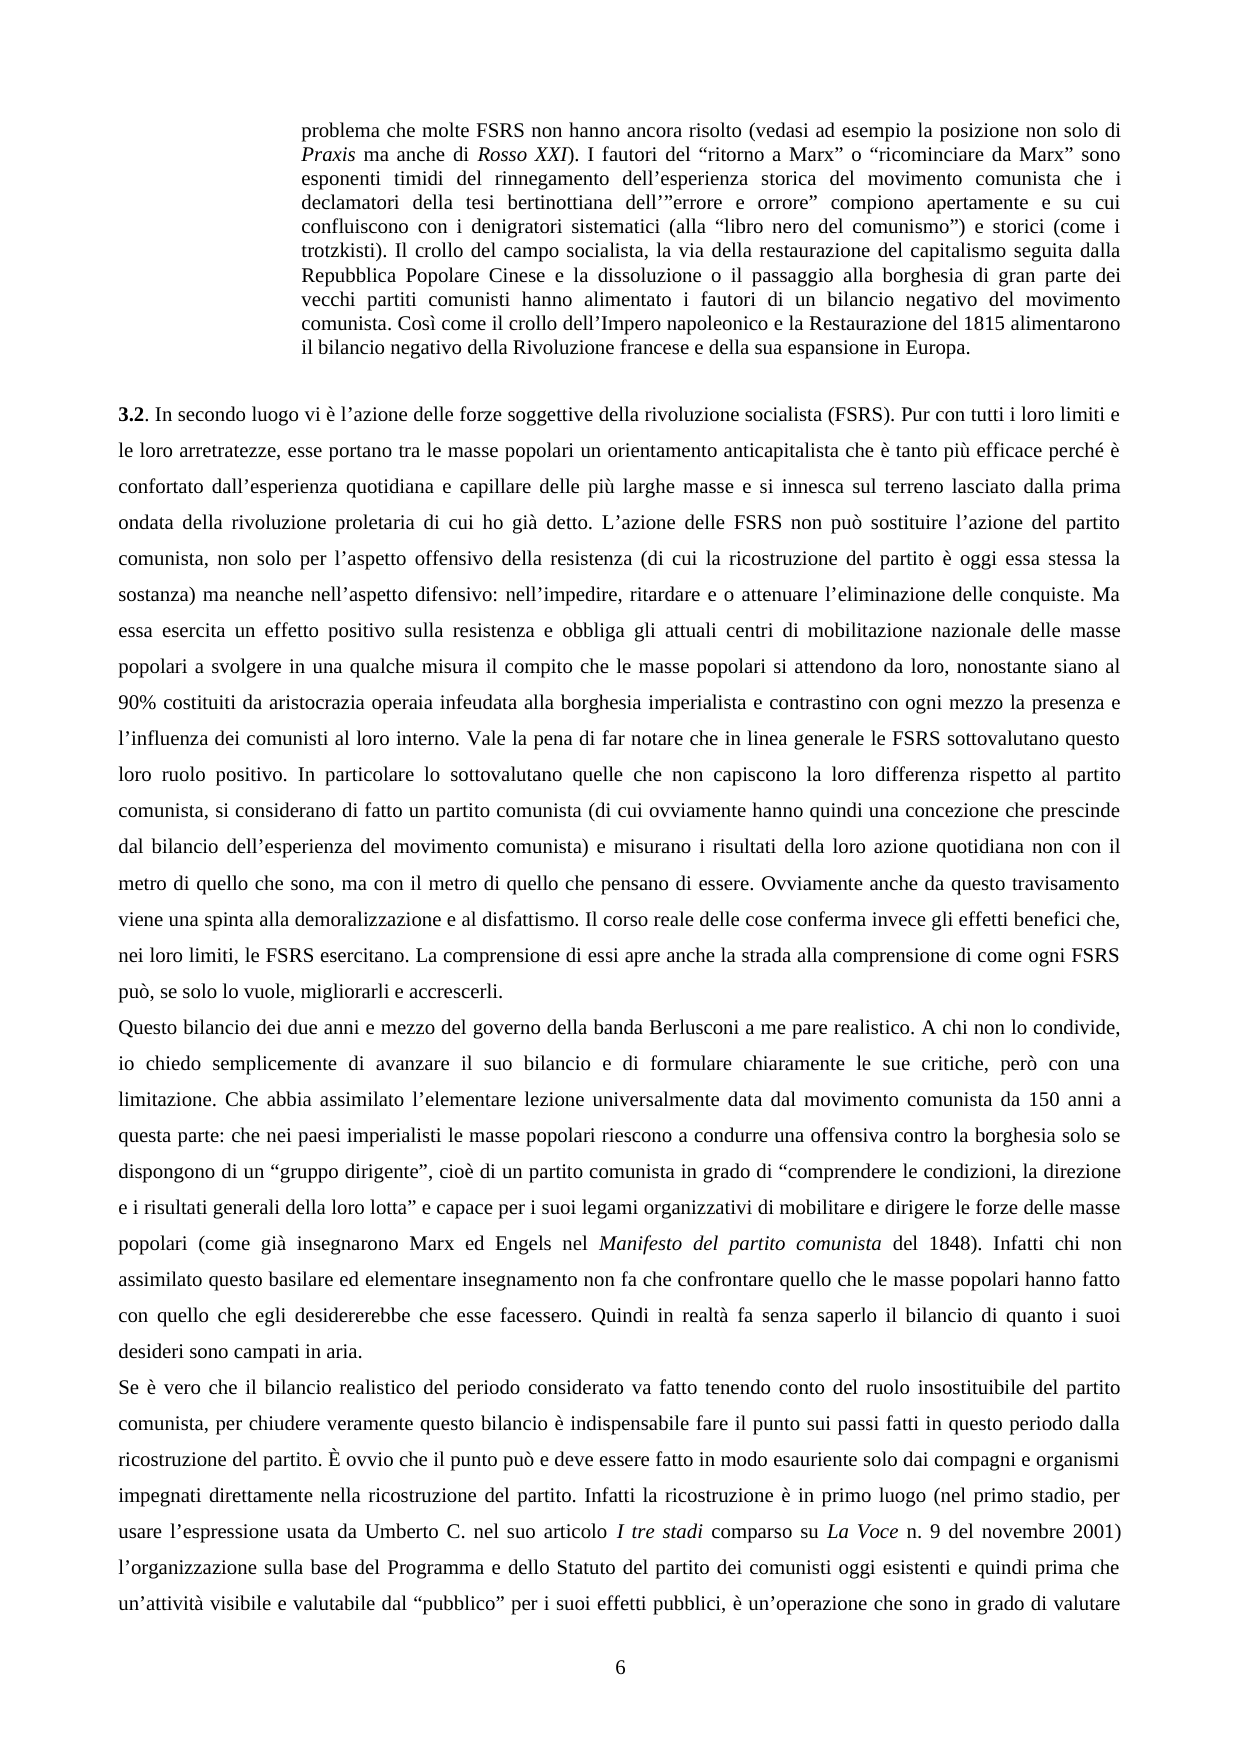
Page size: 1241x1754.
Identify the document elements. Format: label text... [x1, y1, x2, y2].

text problema che molte FSRS non hanno ancora risolto (vedasi ad esempio la posizione non solo di Praxis ma anche di Rosso XXI). I fautori del “ritorno a Marx” o “ricominciare da Marx” sono esponenti timidi del rinnegamento dell’esperienza storica del movimento comunista che i declamatori della tesi bertinottiana dell’”errore e orrore” compiono apertamente e su cui confluiscono con i denigratori sistematici (alla “libro nero del comunismo”) e storici (come i trotzkisti). Il crollo del campo socialista, la via della restaurazione del capitalismo seguita dalla Repubblica Popolare Cinese e la dissoluzione o il passaggio alla borghesia di gran parte dei vecchi partiti comunisti hanno alimentato i fautori di un bilancio negativo del movimento comunista. Così come il crollo dell’Impero napoleonico e la Restaurazione del 1815 alimentarono il bilancio negativo della Rivoluzione francese e della sua espansione in Europa. [301, 118, 1122, 359]
text 3.2. In secondo luogo vi è l’azione delle forze soggettive della rivoluzione socialista (FSRS). Pur con tutti i loro limiti e le loro arretratezze, esse portano tra le masse popolari un orientamento anticapitalista che è tanto più efficace perché è confortato dall’esperienza quotidiana e capillare delle più larghe masse e si innesca sul terreno lasciato dalla prima ondata della rivoluzione proletaria di cui ho già detto. L’azione delle FSRS non può sostituire l’azione del partito comunista, non solo per l’aspetto offensivo della resistenza (di cui la ricostruzione del partito è oggi essa stessa la sostanza) ma neanche nell’aspetto difensivo: nell’impedire, ritardare e o attenuare l’eliminazione delle conquiste. Ma essa esercita un effetto positivo sulla resistenza e obbliga gli attuali centri di mobilitazione nazionale delle masse popolari a svolgere in una qualche misura il compito che le masse popolari si attendono da loro, nonostante siano al 90% costituiti da aristocrazia operaia infeudata alla borghesia imperialista e contrastino con ogni mezzo la presenza e l’influenza dei comunisti al loro interno. Vale la pena di far notare che in linea generale le FSRS sottovalutano questo loro ruolo positivo. In particolare lo sottovalutano quelle che non capiscono la loro differenza rispetto al partito comunista, si considerano di fatto un partito comunista (di cui ovviamente hanno quindi una concezione che prescinde dal bilancio dell’esperienza del movimento comunista) e misurano i risultati della loro azione quotidiana non con il metro di quello che sono, ma con il metro di quello che pensano di essere. Ovviamente anche da questo travisamento viene una spinta alla demoralizzazione e al disfattismo. Il corso reale delle cose conferma invece gli effetti benefici che, nei loro limiti, le FSRS esercitano. La comprensione di essi apre anche la strada alla comprensione di come ogni FSRS può, se solo lo vuole, migliorarli e accrescerli. [118, 402, 1122, 1003]
text Questo bilancio dei due anni e mezzo del governo della banda Berlusconi a me pare realistico. A chi non lo condivide, io chiedo semplicemente di avanzare il suo bilancio e di formulare chiaramente le sue critiche, però con una limitazione. Che abbia assimilato l’elementare lezione universalmente data dal movimento comunista da 150 anni a questa parte: che nei paesi imperialisti le masse popolari riescono a condurre una offensiva contro la borghesia solo se dispongono di un “gruppo dirigente”, cioè di un partito comunista in grado di “comprendere le condizioni, la direzione e i risultati generali della loro lotta” e capace per i suoi legami organizzativi di mobilitare e dirigere le forze delle masse popolari (come già insegnarono Marx ed Engels nel Manifesto del partito comunista del 1848). Infatti chi non assimilato questo basilare ed elementare insegnamento non fa che confrontare quello che le masse popolari hanno fatto con quello che egli desidererebbe che esse facessero. Quindi in realtà fa senza saperlo il bilancio di quanto i suoi desideri sono campati in aria. [118, 1014, 1122, 1363]
text Se è vero che il bilancio realistico del periodo considerato va fatto tenendo conto del ruolo insostituibile del partito comunista, per chiudere veramente questo bilancio è indispensabile fare il punto sui passi fatti in questo periodo dalla ricostruzione del partito. È ovvio che il punto può e deve essere fatto in modo esauriente solo dai compagni e organismi impegnati direttamente nella ricostruzione del partito. Infatti la ricostruzione è in primo luogo (nel primo stadio, per usare l’espressione usata da Umberto C. nel suo articolo I tre stadi comparso su La Voce n. 9 del novembre 2001) l’organizzazione sulla base del Programma e dello Statuto del partito dei comunisti oggi esistenti e quindi prima che un’attività visibile e valutabile dal “pubblico” per i suoi effetti pubblici, è un’operazione che sono in grado di valutare [118, 1375, 1122, 1615]
